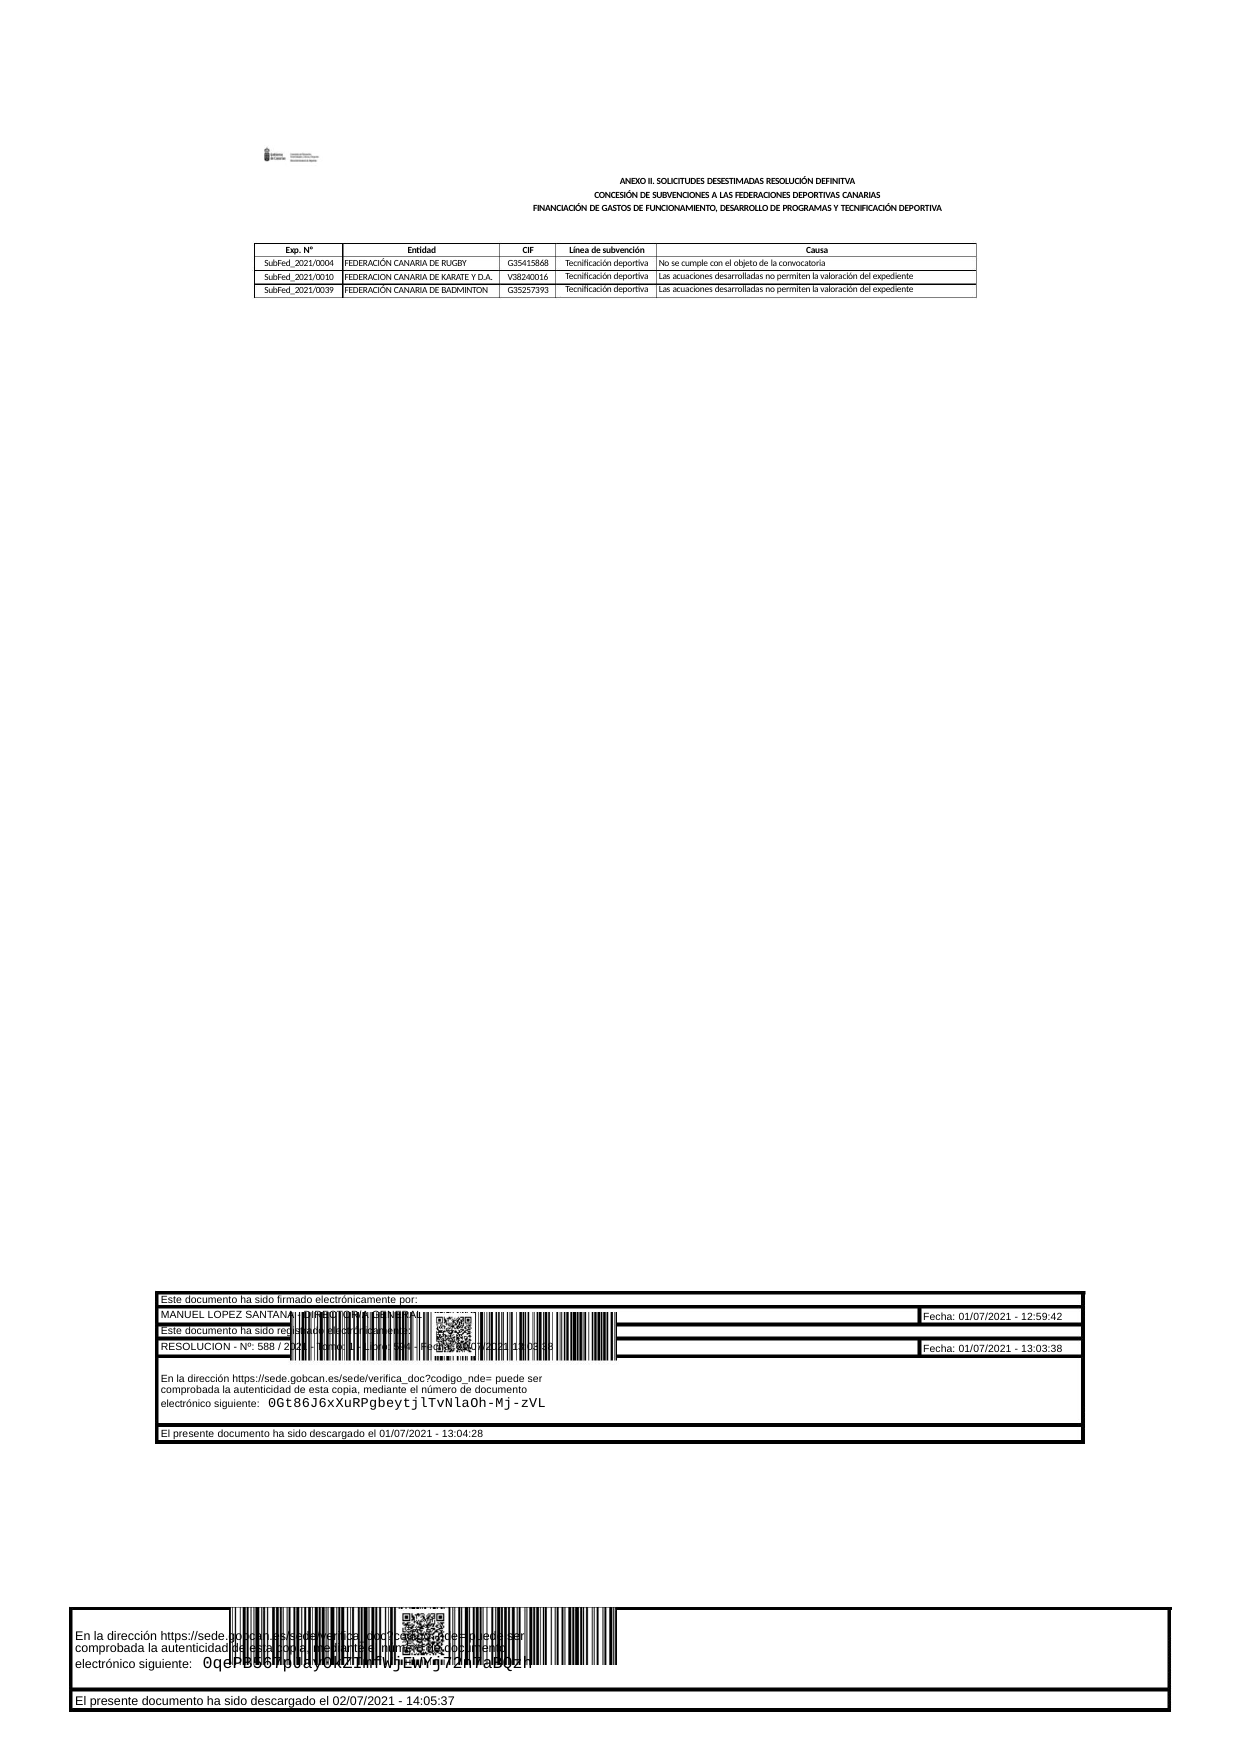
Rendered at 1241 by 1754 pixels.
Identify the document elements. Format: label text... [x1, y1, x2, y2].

text Entidad [407, 245, 449, 256]
text MANUEL LOPEZ SANTANA - DIRECTOR/A GENERAL [161, 1309, 447, 1321]
text Tecnificación deportiva No se cumple con el objeto de la convocatoria [565, 258, 936, 268]
text Este documento ha sido registrado electrónicamente: [161, 1325, 447, 1337]
text FINANCIACIÓN DE GASTOS DE FUNCIONAMIENTO, DESARROLLO DE PROGRAMAS Y TECNIFICACIÓN DEPORTIVA [533, 203, 968, 214]
text electrónico siguiente: 0qePB567pJay0kZImfWjEWYj72n7aBQzh [75, 1656, 557, 1672]
text comprobada la autenticidad de esta copia, mediante el número de documento [75, 1643, 557, 1655]
text El presente documento ha sido descargado el 02/07/2021 - 14:05:37 [75, 1694, 480, 1708]
text electrónico siguiente: 0Gt86J6xXuRPgbeytjlTvNlaOh-Mj-zVL [161, 1396, 571, 1410]
text G35415868 [507, 258, 563, 268]
text RESOLUCION - Nº: 588 / 2021 - Tomo: 1 - Libro: 594 - Fecha: 01/07/2021 13:03:38 [161, 1341, 577, 1353]
text CIF [522, 245, 548, 256]
text Fecha: 01/07/2021 - 12:59:42 [923, 1311, 1082, 1323]
text Línea de subvención [569, 245, 658, 256]
text Exp. Nº [285, 245, 327, 256]
text En la dirección https://sede.gobcan.es/sede/verifica_doc?codigo_nde= puede ser [75, 1629, 557, 1643]
text Este documento ha sido firmado electrónicamente por: [161, 1294, 441, 1305]
text Tecnificación deportiva Las acuaciones desarrolladas no permiten la valoración del expediente [565, 283, 936, 294]
text ANEXO II. SOLICITUDES DESESTIMADAS RESOLUCIÓN DEFINITVA [619, 176, 904, 187]
text G35257393 [507, 285, 563, 296]
text Fecha: 01/07/2021 - 13:03:38 [923, 1343, 1082, 1354]
text CONCESIÓN DE SUBVENCIONES A LAS FEDERACIONES DEPORTIVAS CANARIAS [594, 189, 904, 200]
text SubFed_2021/0004 FEDERACIÓN CANARIA DE RUGBY [264, 258, 507, 268]
text Causa [806, 245, 842, 256]
text V38240016 [507, 271, 563, 282]
text En la dirección https://sede.gobcan.es/sede/verifica_doc?codigo_nde= puede ser [161, 1373, 571, 1385]
text Tecnificación deportiva Las acuaciones desarrolladas no permiten la valoración del expediente [565, 271, 936, 281]
text SubFed_2021/0010 FEDERACION CANARIA DE KARATE Y D.A. [264, 271, 507, 282]
text comprobada la autenticidad de esta copia, mediante el número de documento [161, 1385, 571, 1396]
text SubFed_2021/0039 FEDERACIÓN CANARIA DE BADMINTON [264, 285, 507, 296]
text El presente documento ha sido descargado el 01/07/2021 - 13:04:28 [161, 1428, 506, 1440]
